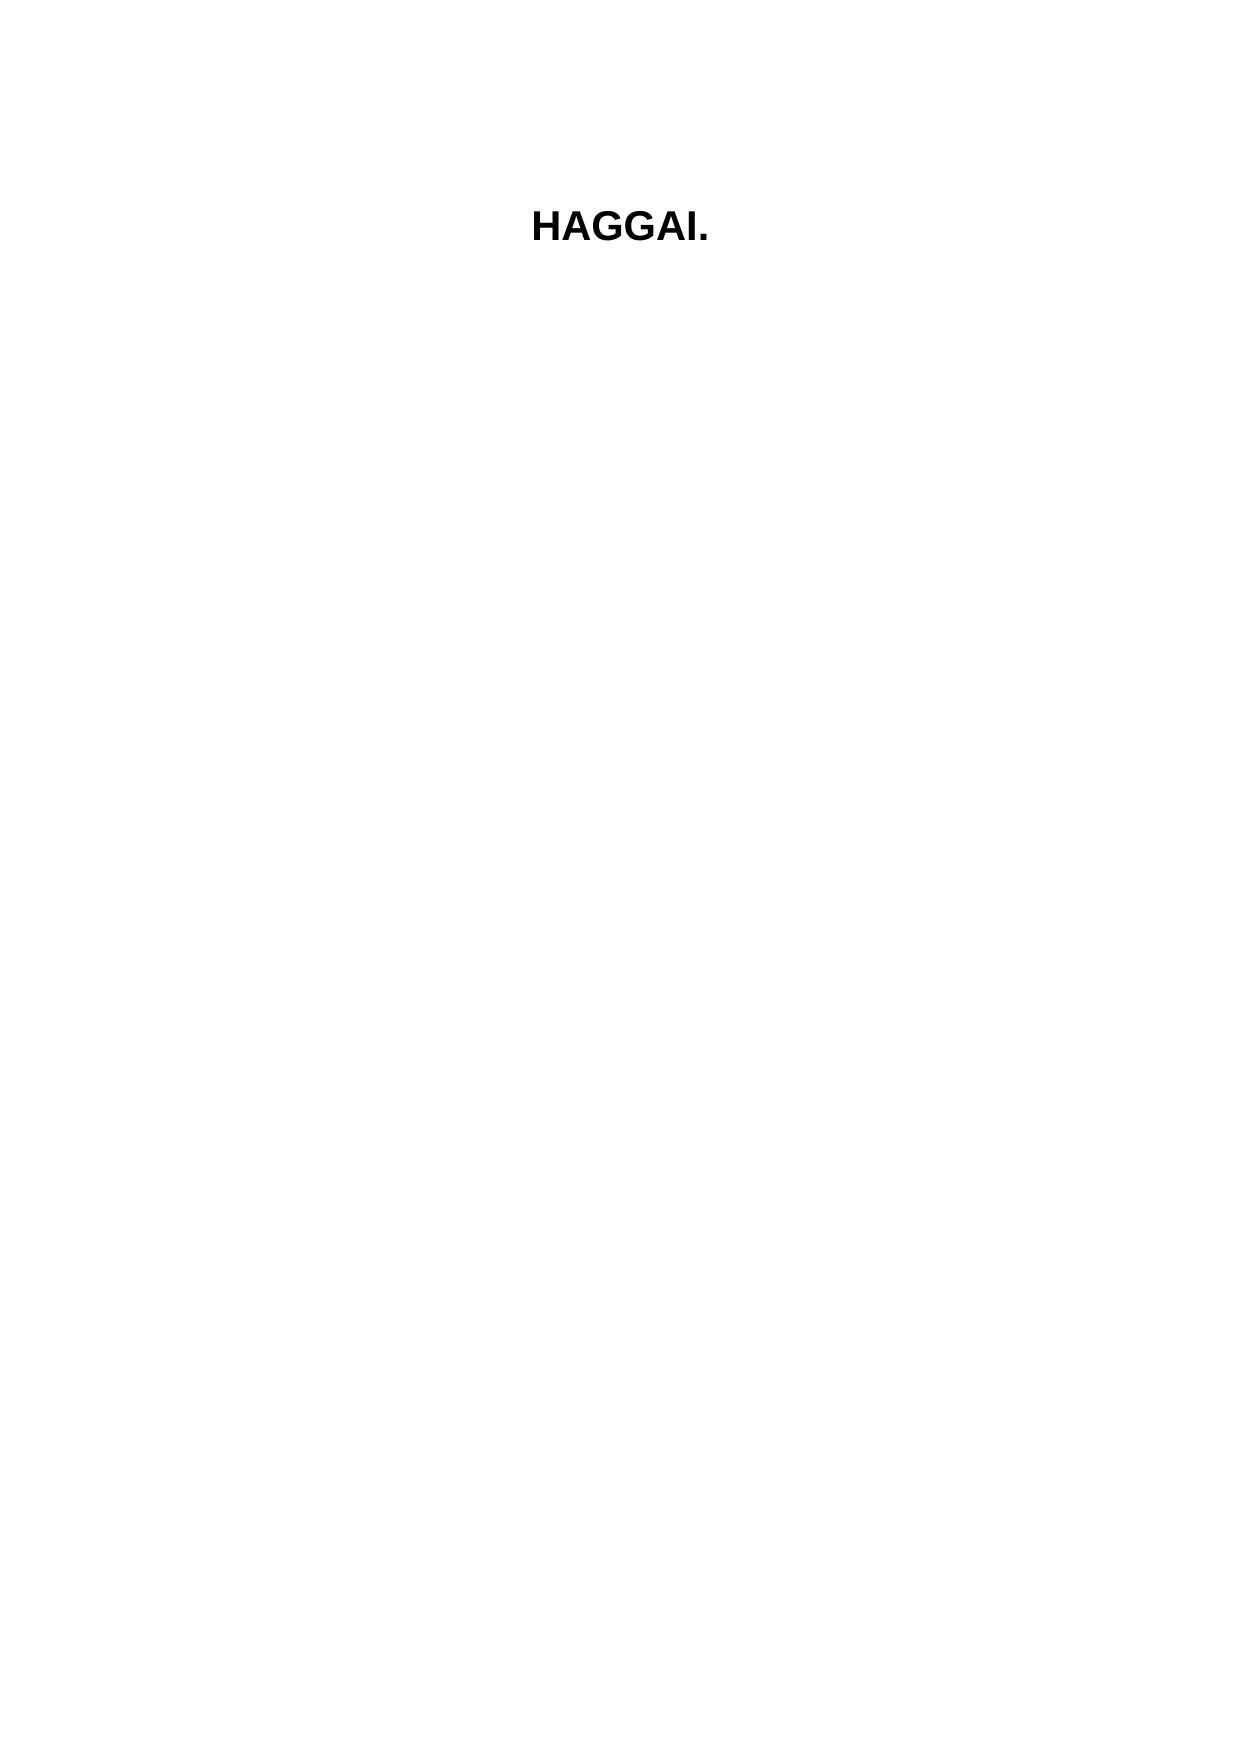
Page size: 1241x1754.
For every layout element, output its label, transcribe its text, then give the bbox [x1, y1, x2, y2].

title HAGGAI. [118, 201, 1122, 249]
